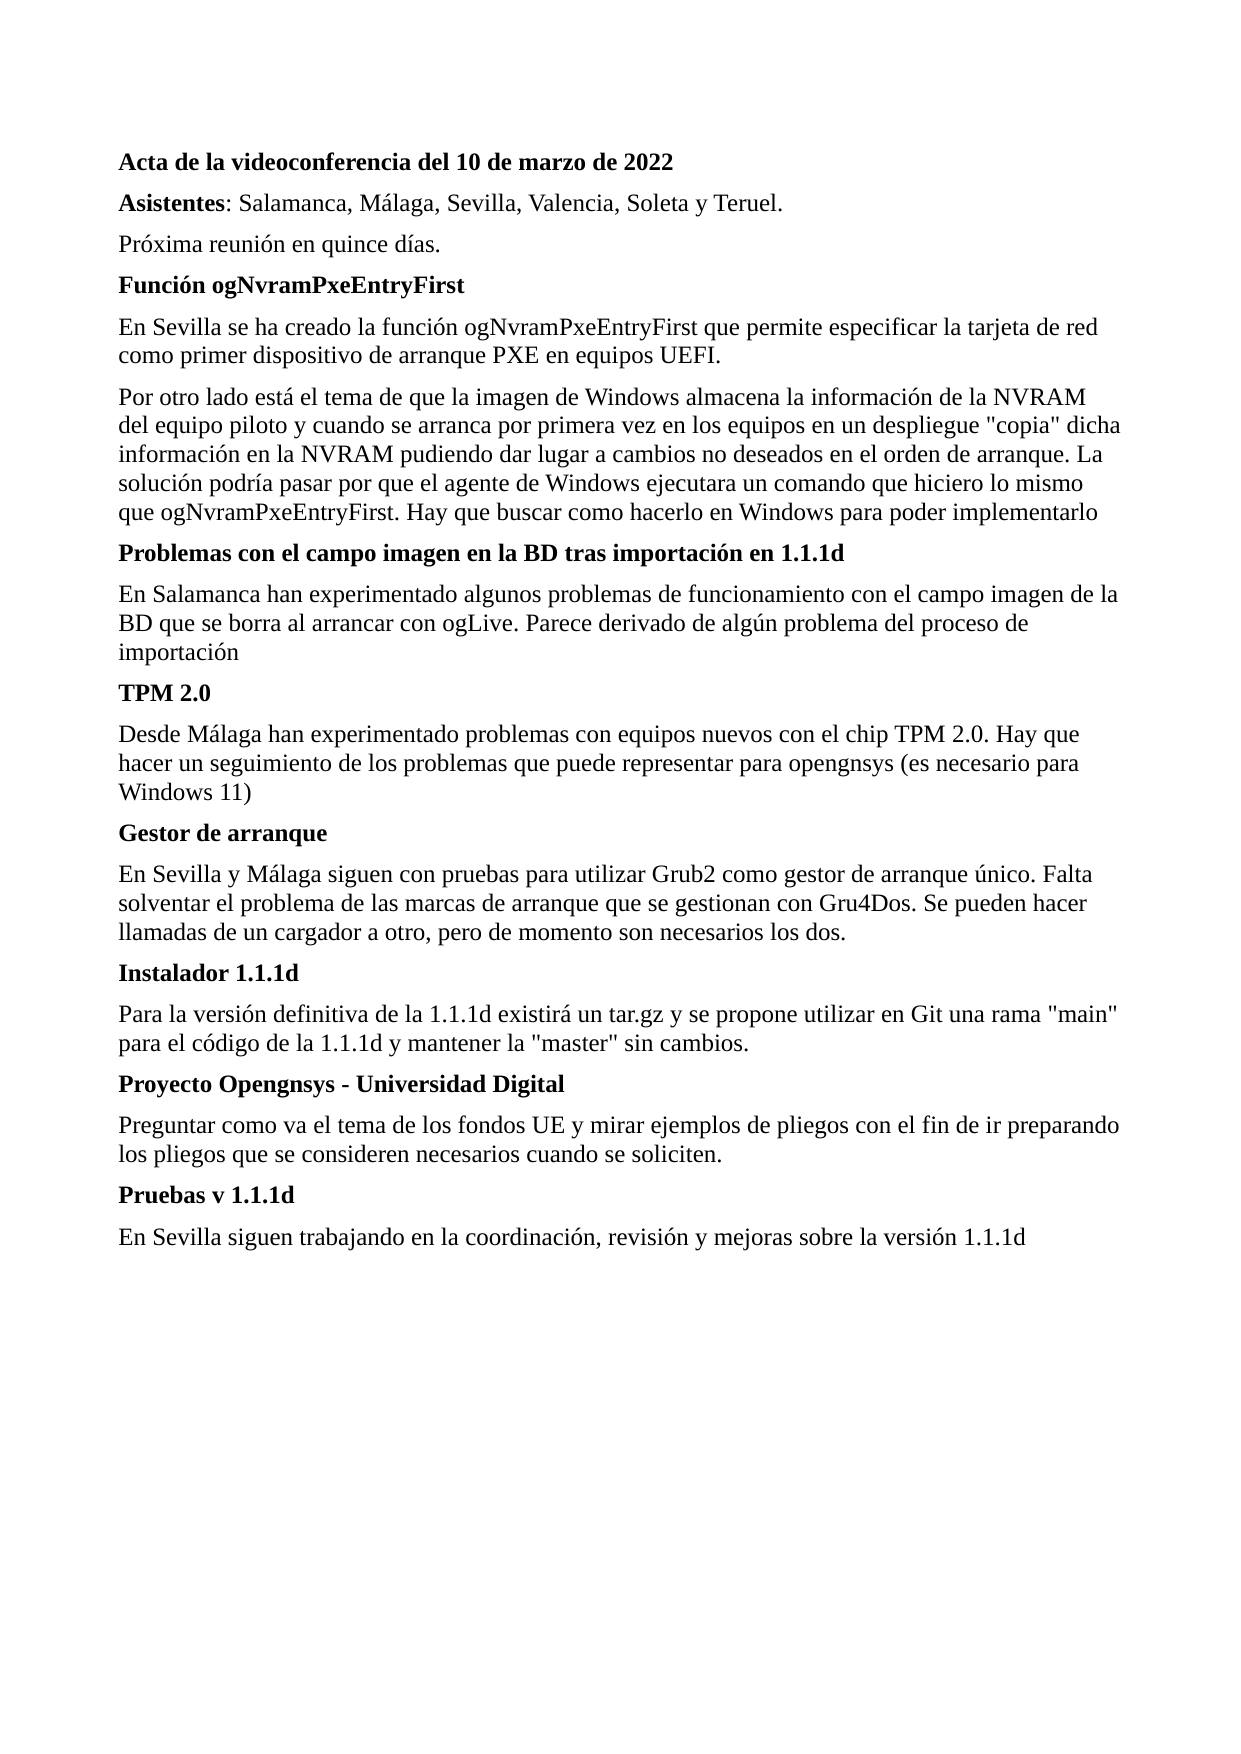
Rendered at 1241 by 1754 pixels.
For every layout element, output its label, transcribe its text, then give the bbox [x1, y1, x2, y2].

text Acta de la videoconferencia del 10 de marzo de 2022 [118, 147, 1122, 176]
text Función ogNvramPxeEntryFirst [118, 271, 1122, 299]
text Por otro lado está el tema de que la imagen de Windows almacena la información de la NVRAM del equipo piloto y cuando se arranca por primera vez en los equipos en un despliegue "copia" dicha información en la NVRAM pudiendo dar lugar a cambios no deseados en el orden de arranque. La solución podría pasar por que el agente de Windows ejecutara un comando que hiciero lo mismo que ogNvramPxeEntryFirst. Hay que buscar como hacerlo en Windows para poder implementarlo [118, 382, 1122, 526]
text Problemas con el campo imagen en la BD tras importación en 1.1.1d [118, 538, 1122, 567]
text TPM 2.0 [118, 678, 1122, 707]
text Asistentes: Salamanca, Málaga, Sevilla, Valencia, Soleta y Teruel. [118, 188, 1122, 217]
text Pruebas v 1.1.1d [118, 1181, 1122, 1209]
text En Sevilla se ha creado la función ogNvramPxeEntryFirst que permite especificar la tarjeta de red como primer dispositivo de arranque PXE en equipos UEFI. [118, 312, 1122, 369]
text En Sevilla y Málaga siguen con pruebas para utilizar Grub2 como gestor de arranque único. Falta solventar el problema de las marcas de arranque que se gestionan con Gru4Dos. Se pueden hacer llamadas de un cargador a otro, pero de momento son necesarios los dos. [118, 859, 1122, 946]
text Instalador 1.1.1d [118, 958, 1122, 987]
text Para la versión definitiva de la 1.1.1d existirá un tar.gz y se propone utilizar en Git una rama "main" para el código de la 1.1.1d y mantener la "master" sin cambios. [118, 999, 1122, 1057]
text Desde Málaga han experimentado problemas con equipos nuevos con el chip TPM 2.0. Hay que hacer un seguimiento de los problemas que puede representar para opengnsys (es necesario para Windows 11) [118, 719, 1122, 806]
text En Sevilla siguen trabajando en la coordinación, revisión y mejoras sobre la versión 1.1.1d [118, 1222, 1122, 1251]
text Gestor de arranque [118, 818, 1122, 847]
text Preguntar como va el tema de los fondos UE y mirar ejemplos de pliegos con el fin de ir preparando los pliegos que se consideren necesarios cuando se soliciten. [118, 1111, 1122, 1168]
text En Salamanca han experimentado algunos problemas de funcionamiento con el campo imagen de la BD que se borra al arrancar con ogLive. Parece derivado de algún problema del proceso de importación [118, 579, 1122, 666]
text Proyecto Opengnsys - Universidad Digital [118, 1069, 1122, 1098]
text Próxima reunión en quince días. [118, 229, 1122, 258]
